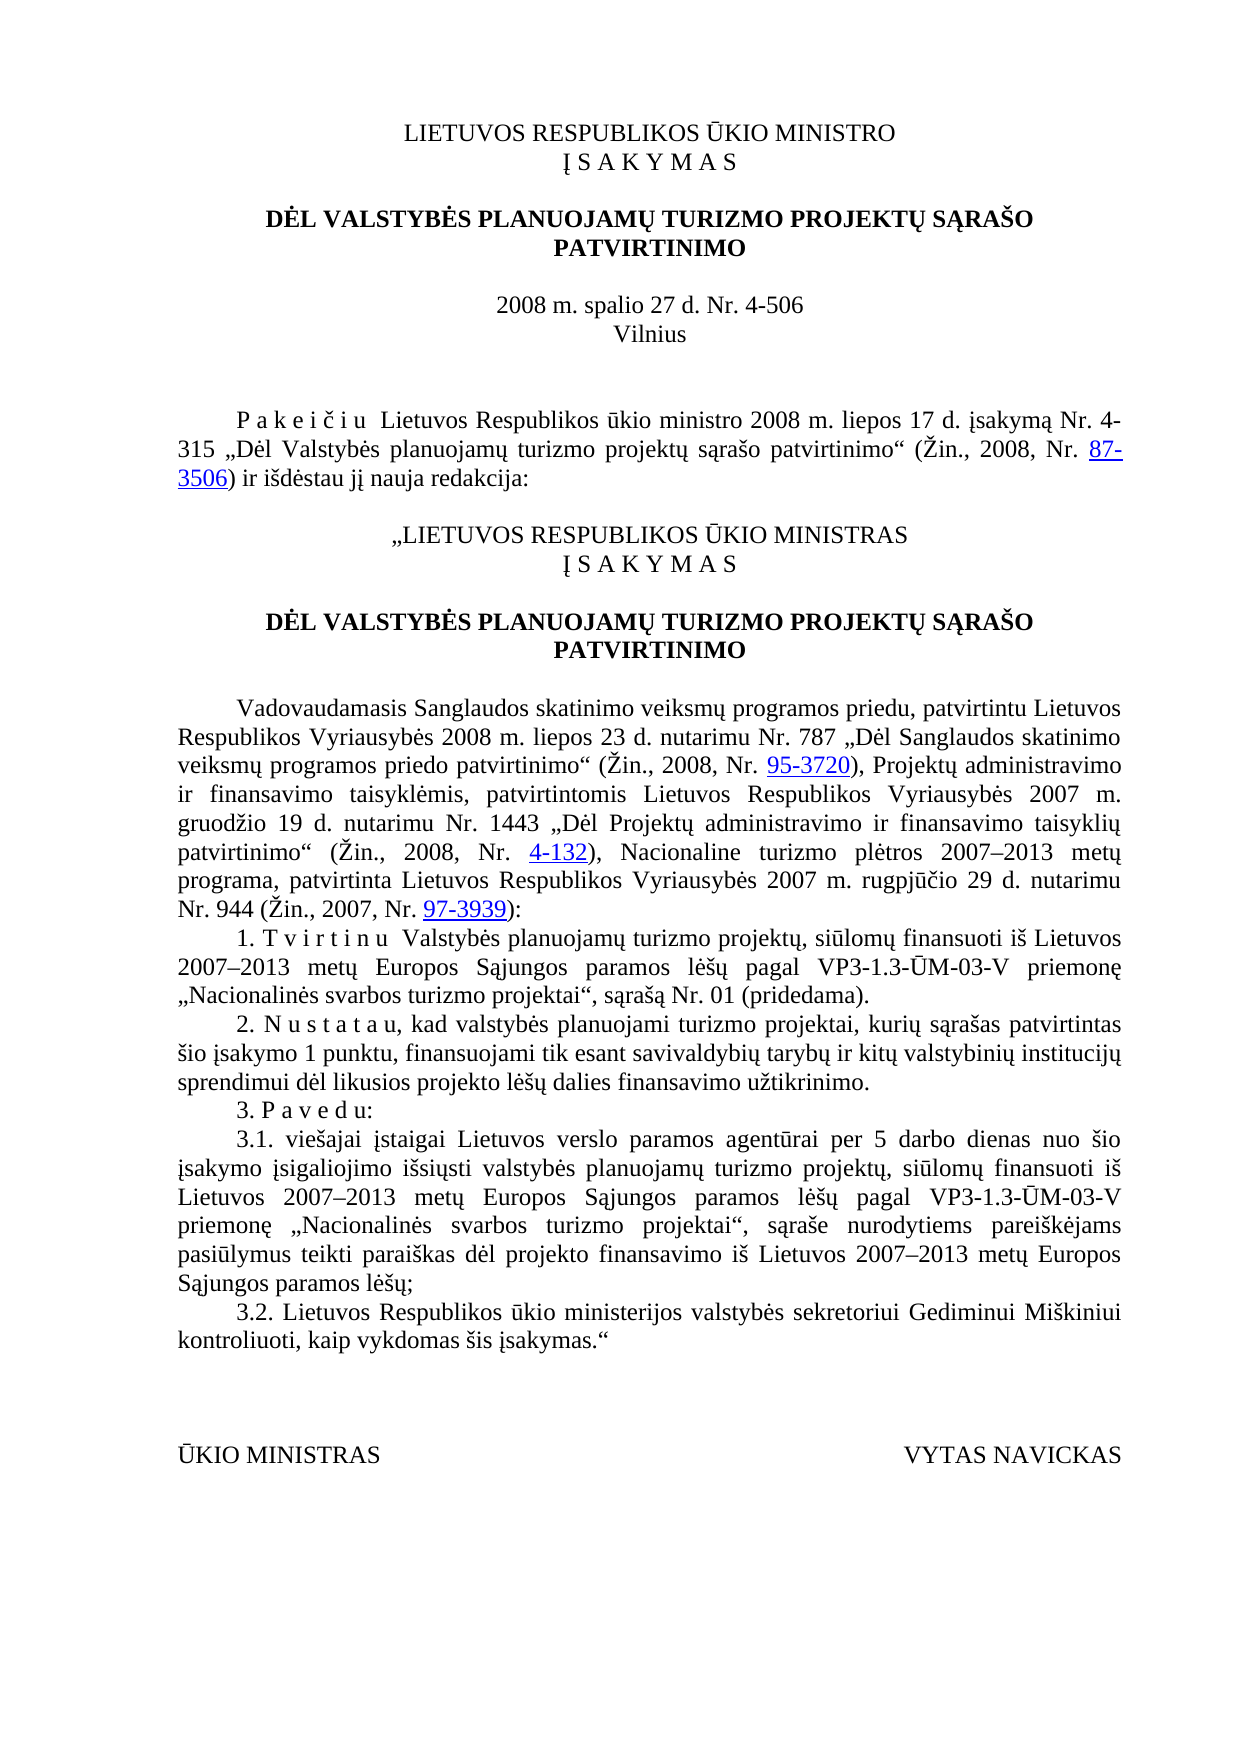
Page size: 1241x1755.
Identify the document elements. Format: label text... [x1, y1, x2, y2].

text ĮSAKYMAS [177, 147, 1122, 176]
text 2008 m. spalio 27 d. Nr. 4-506 [177, 291, 1122, 319]
text DĖL VALSTYBĖS PLANUOJAMŲ TURIZMO PROJEKTŲ SĄRAŠO PATVIRTINIMO [177, 204, 1122, 262]
text ĮSAKYMAS [177, 549, 1122, 578]
text „LIETUVOS RESPUBLIKOS ŪKIO MINISTRAS [177, 521, 1122, 549]
text 3.2. Lietuvos Respublikos ūkio ministerijos valstybės sekretoriui Gediminui Miškiniui kontroliuoti, kaip vykdomas šis įsakymas.“ [177, 1297, 1122, 1354]
text 2. Nustatau, kad valstybės planuojami turizmo projektai, kurių sąrašas patvirtintas šio įsakymo 1 punktu, finansuojami tik esant savivaldybių tarybų ir kitų valstybinių institucijų sprendimui dėl likusios projekto lėšų dalies finansavimo užtikrinimo. [177, 1009, 1122, 1096]
text Pakeičiu Lietuvos Respublikos ūkio ministro 2008 m. liepos 17 d. įsakymą Nr. 4-315 „Dėl Valstybės planuojamų turizmo projektų sąrašo patvirtinimo“ (Žin., 2008, Nr. 87-3506) ir išdėstau jį nauja redakcija: [177, 406, 1122, 492]
text Vilnius [177, 319, 1122, 348]
text 3.1. viešajai įstaigai Lietuvos verslo paramos agentūrai per 5 darbo dienas nuo šio įsakymo įsigaliojimo išsiųsti valstybės planuojamų turizmo projektų, siūlomų finansuoti iš Lietuvos 2007–2013 metų Europos Sąjungos paramos lėšų pagal VP3-1.3-ŪM-03-V priemonę „Nacionalinės svarbos turizmo projektai“, sąraše nurodytiems pareiškėjams pasiūlymus teikti paraiškas dėl projekto finansavimo iš Lietuvos 2007–2013 metų Europos Sąjungos paramos lėšų; [177, 1124, 1122, 1297]
text LIETUVOS RESPUBLIKOS ŪKIO MINISTRO [177, 118, 1122, 147]
text 3. Pavedu: [177, 1096, 1122, 1124]
text Vadovaudamasis Sanglaudos skatinimo veiksmų programos priedu, patvirtintu Lietuvos Respublikos Vyriausybės 2008 m. liepos 23 d. nutarimu Nr. 787 „Dėl Sanglaudos skatinimo veiksmų programos priedo patvirtinimo“ (Žin., 2008, Nr. 95-3720), Projektų administravimo ir finansavimo taisyklėmis, patvirtintomis Lietuvos Respublikos Vyriausybės 2007 m. gruodžio 19 d. nutarimu Nr. 1443 „Dėl Projektų administravimo ir finansavimo taisyklių patvirtinimo“ (Žin., 2008, Nr. 4-132), Nacionaline turizmo plėtros 2007–2013 metų programa, patvirtinta Lietuvos Respublikos Vyriausybės 2007 m. rugpjūčio 29 d. nutarimu Nr. 944 (Žin., 2007, Nr. 97-3939): [177, 693, 1122, 923]
text DĖL VALSTYBĖS PLANUOJAMŲ TURIZMO PROJEKTŲ SĄRAŠO PATVIRTINIMO [177, 607, 1122, 664]
text 1. Tvirtinu Valstybės planuojamų turizmo projektų, siūlomų finansuoti iš Lietuvos 2007–2013 metų Europos Sąjungos paramos lėšų pagal VP3-1.3-ŪM-03-V priemonę „Nacionalinės svarbos turizmo projektai“, sąrašą Nr. 01 (pridedama). [177, 923, 1122, 1009]
text ŪKIO MINISTRAS VYTAS NAVICKAS [177, 1441, 1122, 1469]
